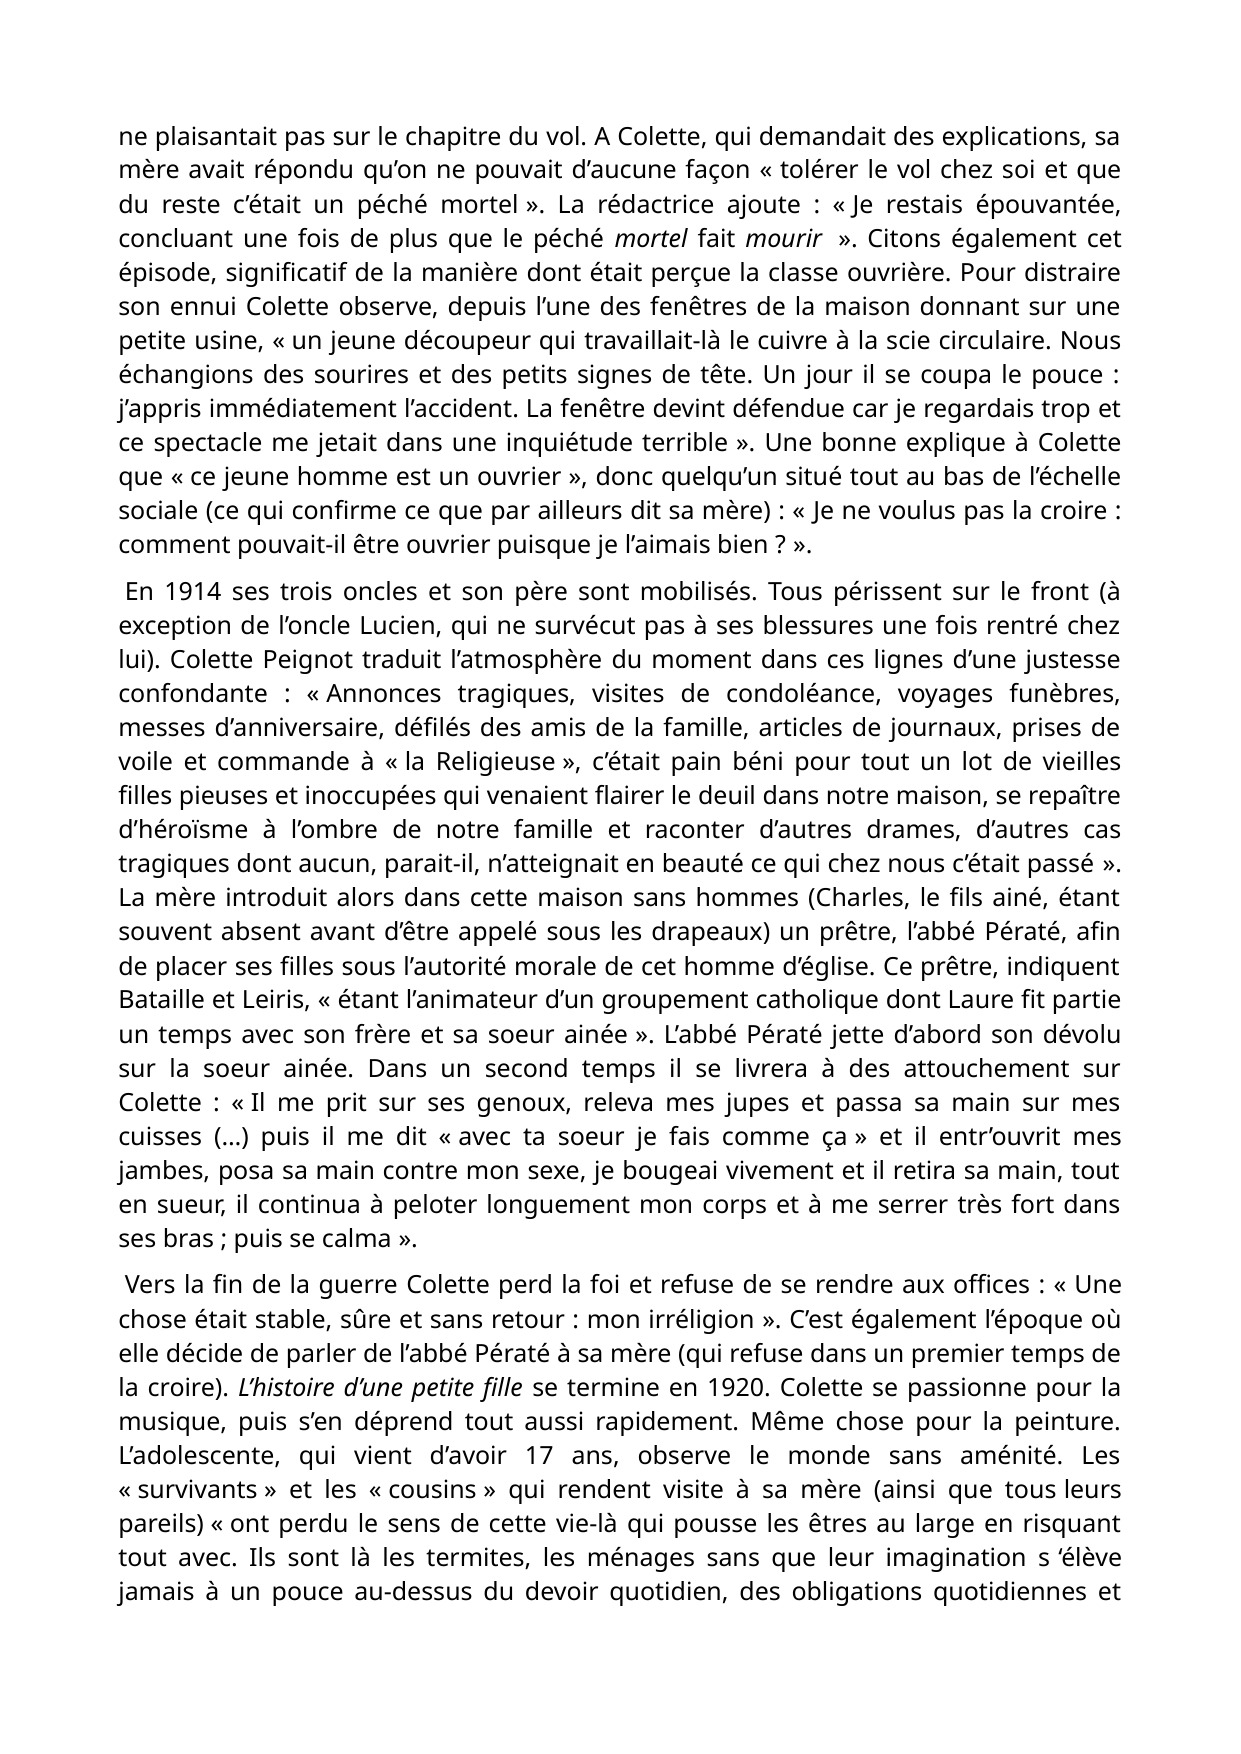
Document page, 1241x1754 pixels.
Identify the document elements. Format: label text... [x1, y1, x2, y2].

text Vers la fin de la guerre Colette perd la foi et refuse de se rendre aux offices : « Une chose était stable, sûre et sans retour : mon irréligion ». C’est également l’époque où elle décide de parler de l’abbé Pératé à sa mère (qui refuse dans un premier temps de la croire). L’histoire d’une petite fille se termine en 1920. Colette se passionne pour la musique, puis s’en déprend tout aussi rapidement. Même chose pour la peinture. L’adolescente, qui vient d’avoir 17 ans, observe le monde sans aménité. Les « survivants » et les « cousins » qui rendent visite à sa mère (ainsi que tous leurs pareils) « ont perdu le sens de cette vie-là qui pousse les êtres au large en risquant tout avec. Ils sont là les termites, les ménages sans que leur imagination s ‘élève jamais à un pouce au-dessus du devoir quotidien, des obligations quotidiennes et [118, 1267, 1122, 1608]
text En 1914 ses trois oncles et son père sont mobilisés. Tous périssent sur le front (à exception de l’oncle Lucien, qui ne survécut pas à ses blessures une fois rentré chez lui). Colette Peignot traduit l’atmosphère du moment dans ces lignes d’une justesse confondante : « Annonces tragiques, visites de condoléance, voyages funèbres, messes d’anniversaire, défilés des amis de la famille, articles de journaux, prises de voile et commande à « la Religieuse », c’était pain béni pour tout un lot de vieilles filles pieuses et inoccupées qui venaient flairer le deuil dans notre maison, se repaître d’héroïsme à l’ombre de notre famille et raconter d’autres drames, d’autres cas tragiques dont aucun, parait-il, n’atteignait en beauté ce qui chez nous c’était passé ». La mère introduit alors dans cette maison sans hommes (Charles, le fils ainé, étant souvent absent avant d’être appelé sous les drapeaux) un prêtre, l’abbé Pératé, afin de placer ses filles sous l’autorité morale de cet homme d’église. Ce prêtre, indiquent Bataille et Leiris, « étant l’animateur d’un groupement catholique dont Laure fit partie un temps avec son frère et sa soeur ainée ». L’abbé Pératé jette d’abord son dévolu sur la soeur ainée. Dans un second temps il se livrera à des attouchement sur Colette : « Il me prit sur ses genoux, releva mes jupes et passa sa main sur mes cuisses (…) puis il me dit « avec ta soeur je fais comme ça » et il entr’ouvrit mes jambes, posa sa main contre mon sexe, je bougeai vivement et il retira sa main, tout en sueur, il continua à peloter longuement mon corps et à me serrer très fort dans ses bras ; puis se calma ». [118, 573, 1122, 1255]
text ne plaisantait pas sur le chapitre du vol. A Colette, qui demandait des explications, sa mère avait répondu qu’on ne pouvait d’aucune façon « tolérer le vol chez soi et que du reste c’était un péché mortel ». La rédactrice ajoute : « Je restais épouvantée, concluant une fois de plus que le péché mortel fait mourir ». Citons également cet épisode, significatif de la manière dont était perçue la classe ouvrière. Pour distraire son ennui Colette observe, depuis l’une des fenêtres de la maison donnant sur une petite usine, « un jeune découpeur qui travaillait-là le cuivre à la scie circulaire. Nous échangions des sourires et des petits signes de tête. Un jour il se coupa le pouce : j’appris immédiatement l’accident. La fenêtre devint défendue car je regardais trop et ce spectacle me jetait dans une inquiétude terrible ». Une bonne explique à Colette que « ce jeune homme est un ouvrier », donc quelqu’un situé tout au bas de l’échelle sociale (ce qui confirme ce que par ailleurs dit sa mère) : « Je ne voulus pas la croire : comment pouvait-il être ouvrier puisque je l’aimais bien ? ». [118, 118, 1122, 561]
